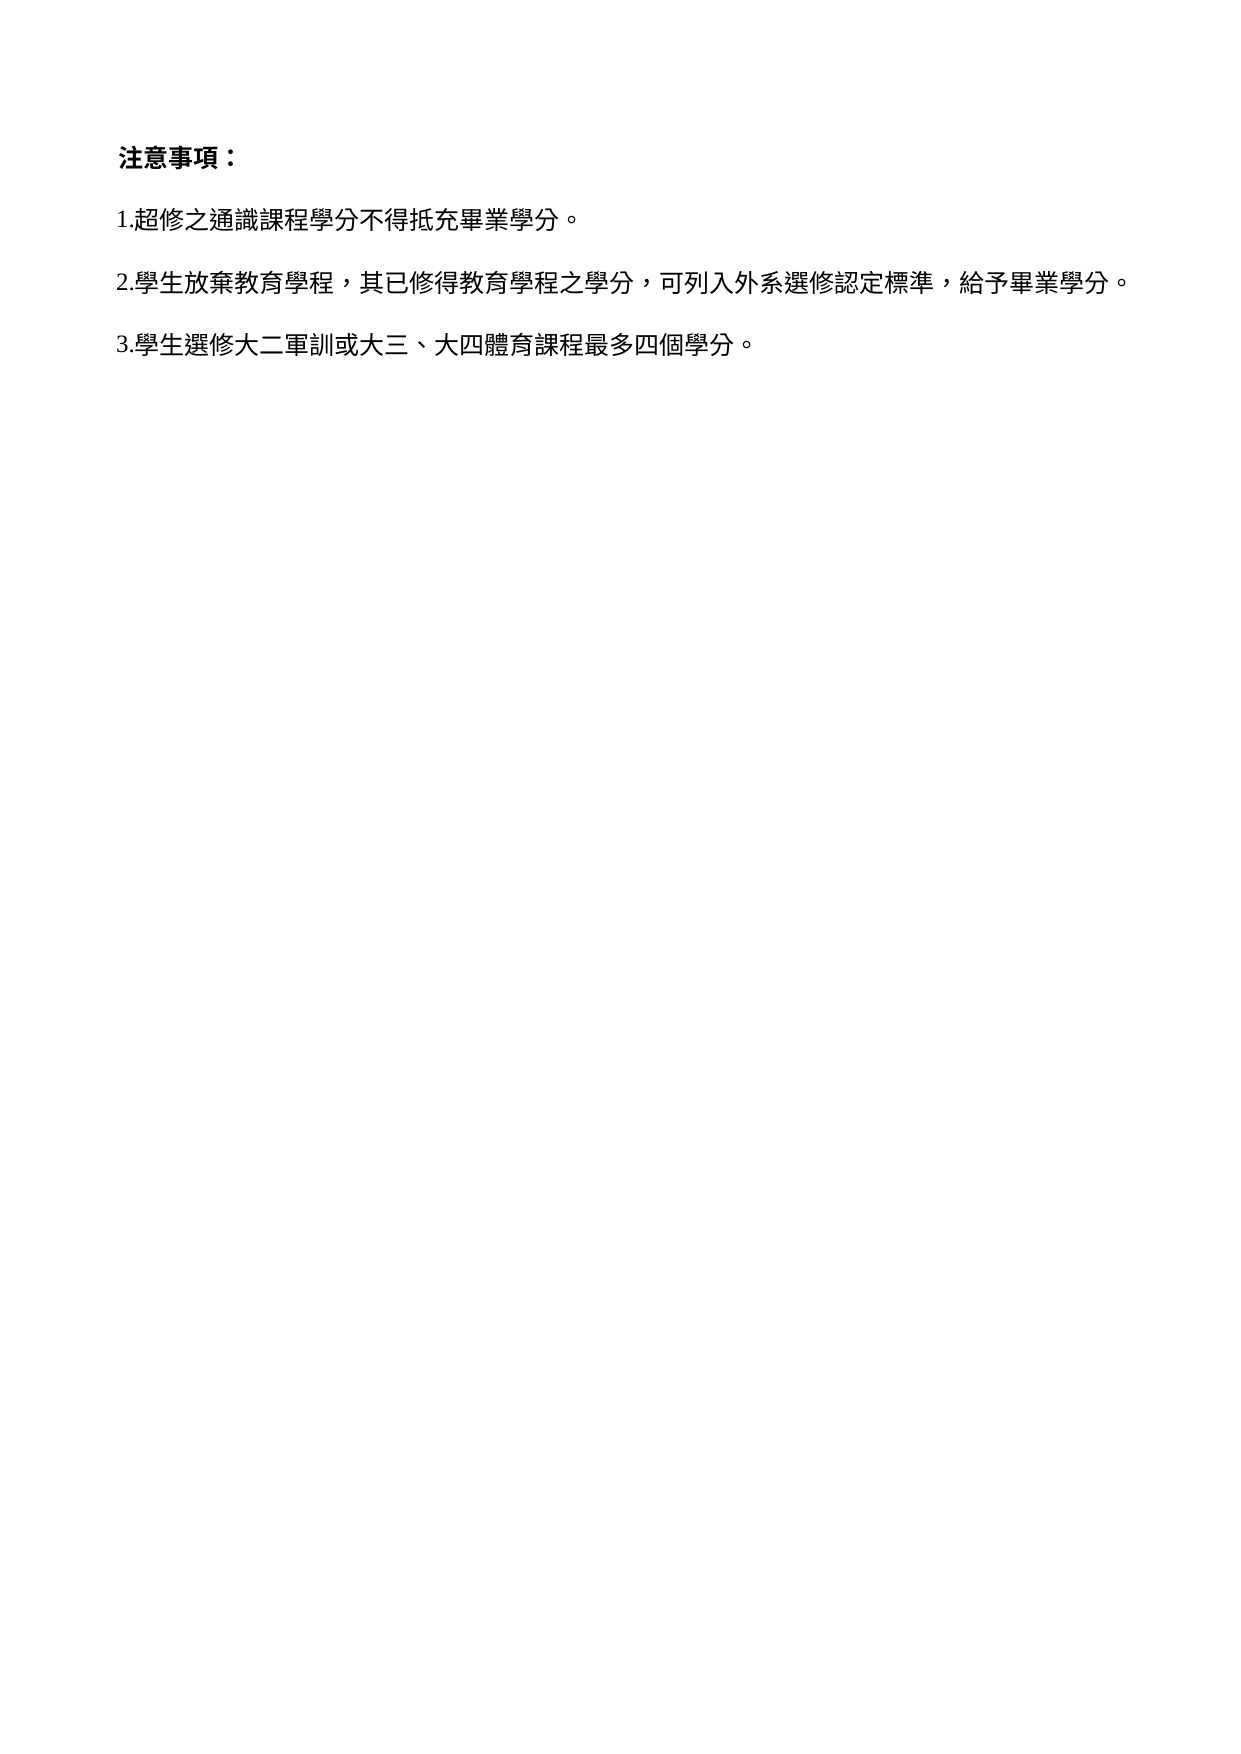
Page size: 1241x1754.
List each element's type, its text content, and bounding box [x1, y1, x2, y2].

text 3.學生選修大二軍訓或大三、大四體育課程最多四個學分。 [116, 302, 1122, 365]
text 1.超修之通識課程學分不得抵充畢業學分。 [116, 177, 1122, 240]
text 2.學生放棄教育學程，其已修得教育學程之學分，可列入外系選修認定標準，給予畢業學分。 [116, 240, 1122, 302]
text 注意事項： [118, 115, 1122, 177]
